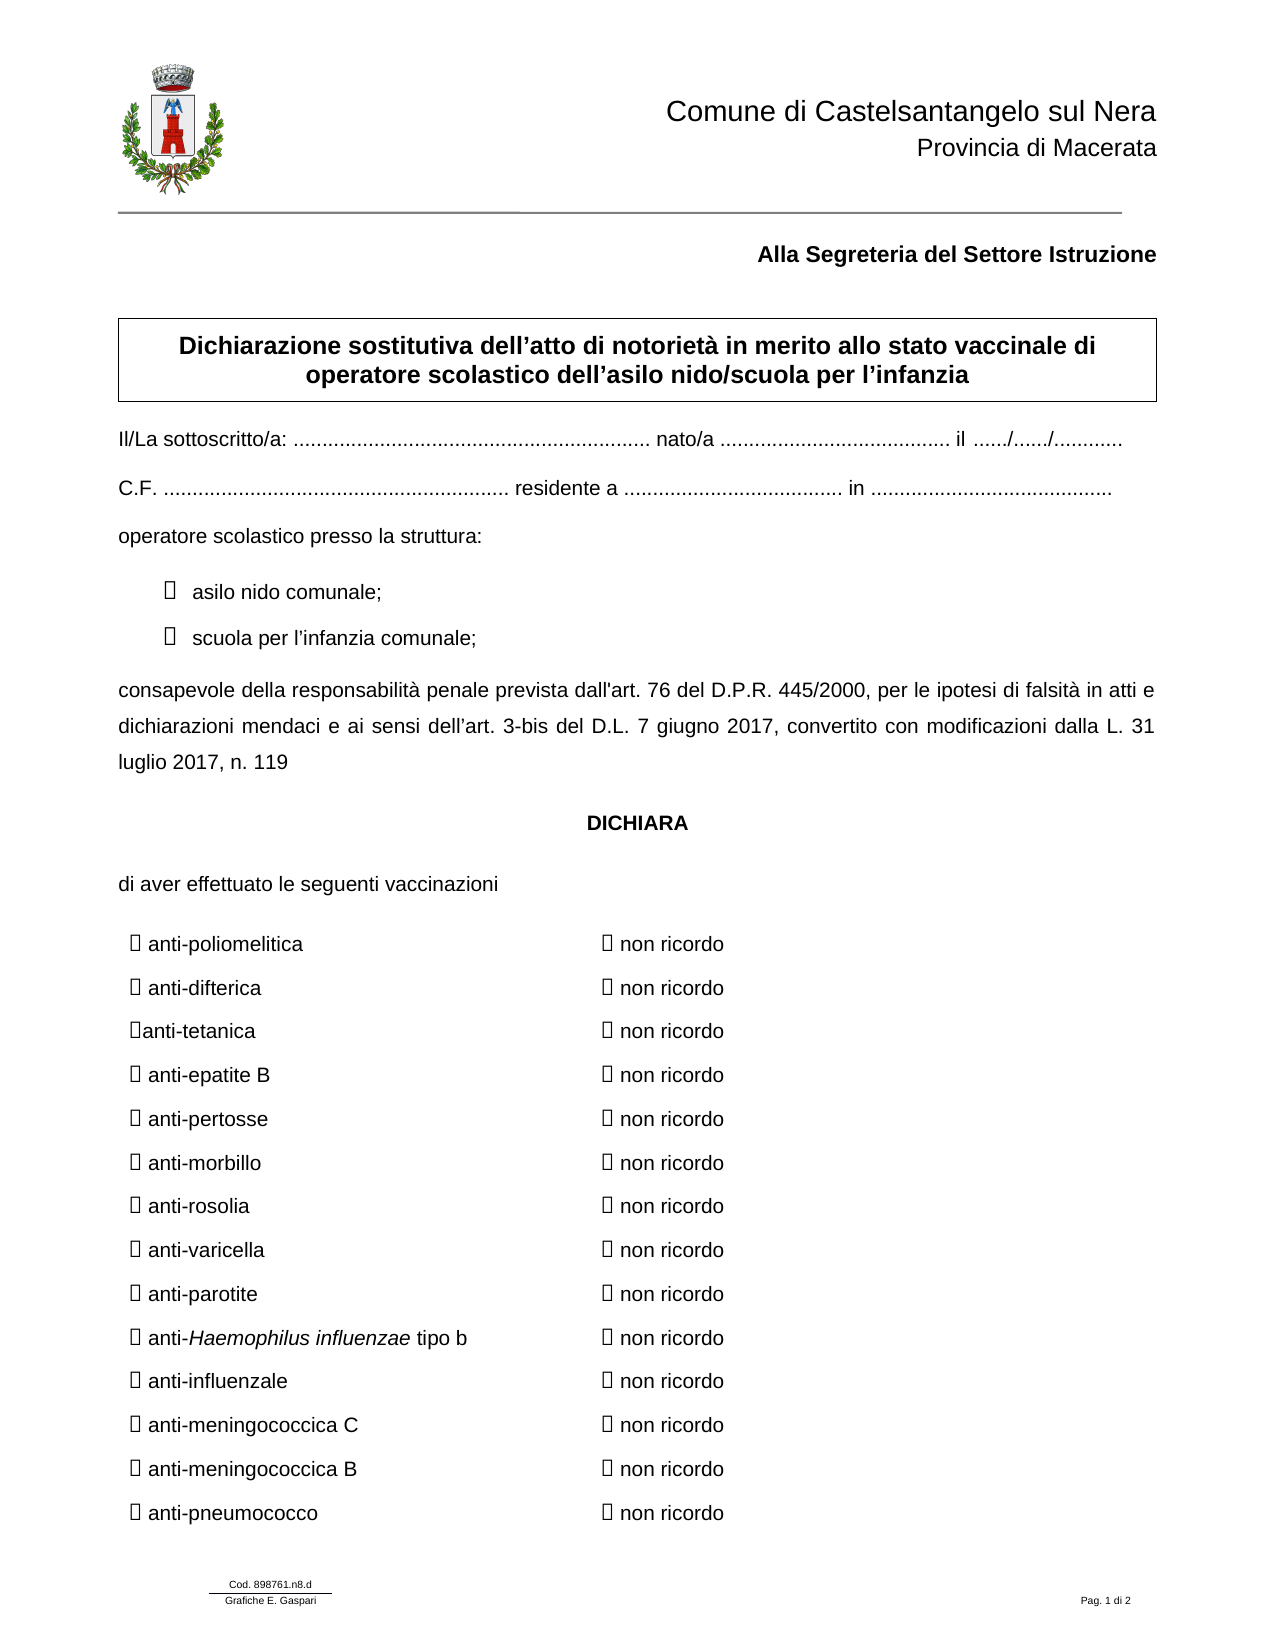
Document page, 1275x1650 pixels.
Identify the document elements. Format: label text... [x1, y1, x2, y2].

table_cell anti-tetanica [117, 1008, 589, 1052]
table_cell  non ricordo [589, 1271, 1156, 1314]
table_cell  anti-parotite [117, 1271, 589, 1314]
table_header Dichiarazione sostitutiva dell’atto di notorietà in merito allo stato vaccinale di operatore scolastico dell’asilo nido/scuola per l’infanzia [119, 319, 1156, 401]
text  scuola per l’infanzia comunale; [162, 619, 1157, 653]
table_cell  anti-morbillo [117, 1139, 589, 1183]
text C.F. ............................................................ residente a ...................................... in .......................................... [118, 475, 1157, 499]
text DICHIARA [118, 811, 1157, 835]
text di aver effettuato le seguenti vaccinazioni [118, 872, 1157, 896]
table_header  non ricordo [589, 921, 1156, 964]
table_cell  anti-rosolia [117, 1183, 589, 1227]
text consapevole della responsabilità penale prevista dall'art. 76 del D.P.R. 445/2000, per le ipotesi di falsità in atti e dichiarazioni mendaci e ai sensi dell’art. 3-bis del D.L. 7 giugno 2017, convertito con modificazioni dalla L. 31 luglio 2017, n. 119 [118, 678, 1157, 774]
text Alla Segreteria del Settore Istruzione [118, 241, 1157, 267]
picture [122, 64, 224, 195]
table_cell  anti-pertosse [117, 1096, 589, 1139]
text Provincia di Macerata [224, 133, 1157, 162]
table_cell  non ricordo [589, 1402, 1156, 1446]
table_cell  anti-influenzale [117, 1358, 589, 1402]
text Comune di Castelsantangelo sul Nera [224, 94, 1157, 128]
table_cell  anti-meningococcica B [117, 1446, 589, 1489]
table_cell  non ricordo [589, 964, 1156, 1008]
text operatore scolastico presso la struttura: [118, 524, 1157, 548]
table_cell  non ricordo [589, 1446, 1156, 1489]
table_cell  non ricordo [589, 1227, 1156, 1271]
text  asilo nido comunale; [162, 572, 1157, 606]
table_cell  non ricordo [589, 1489, 1156, 1533]
table_cell  anti-Haemophilus influenzae tipo b [117, 1314, 589, 1358]
table_cell  anti-epatite B [117, 1052, 589, 1096]
table_cell  anti-varicella [117, 1227, 589, 1271]
table_cell  non ricordo [589, 1183, 1156, 1227]
table_header  anti-poliomelitica [117, 921, 589, 964]
table_cell  non ricordo [589, 1052, 1156, 1096]
table_cell  non ricordo [589, 1096, 1156, 1139]
table_cell  anti-pneumococco [117, 1489, 589, 1533]
table_cell  anti-difterica [117, 964, 589, 1008]
table_cell  non ricordo [589, 1314, 1156, 1358]
table_cell  non ricordo [589, 1358, 1156, 1402]
table_cell  non ricordo [589, 1139, 1156, 1183]
text Il/La sottoscritto/a: .............................................................. nato/a ........................................ il ....../....../............ [118, 427, 1157, 451]
table_cell  non ricordo [589, 1008, 1156, 1052]
table_cell  anti-meningococcica C [117, 1402, 589, 1446]
